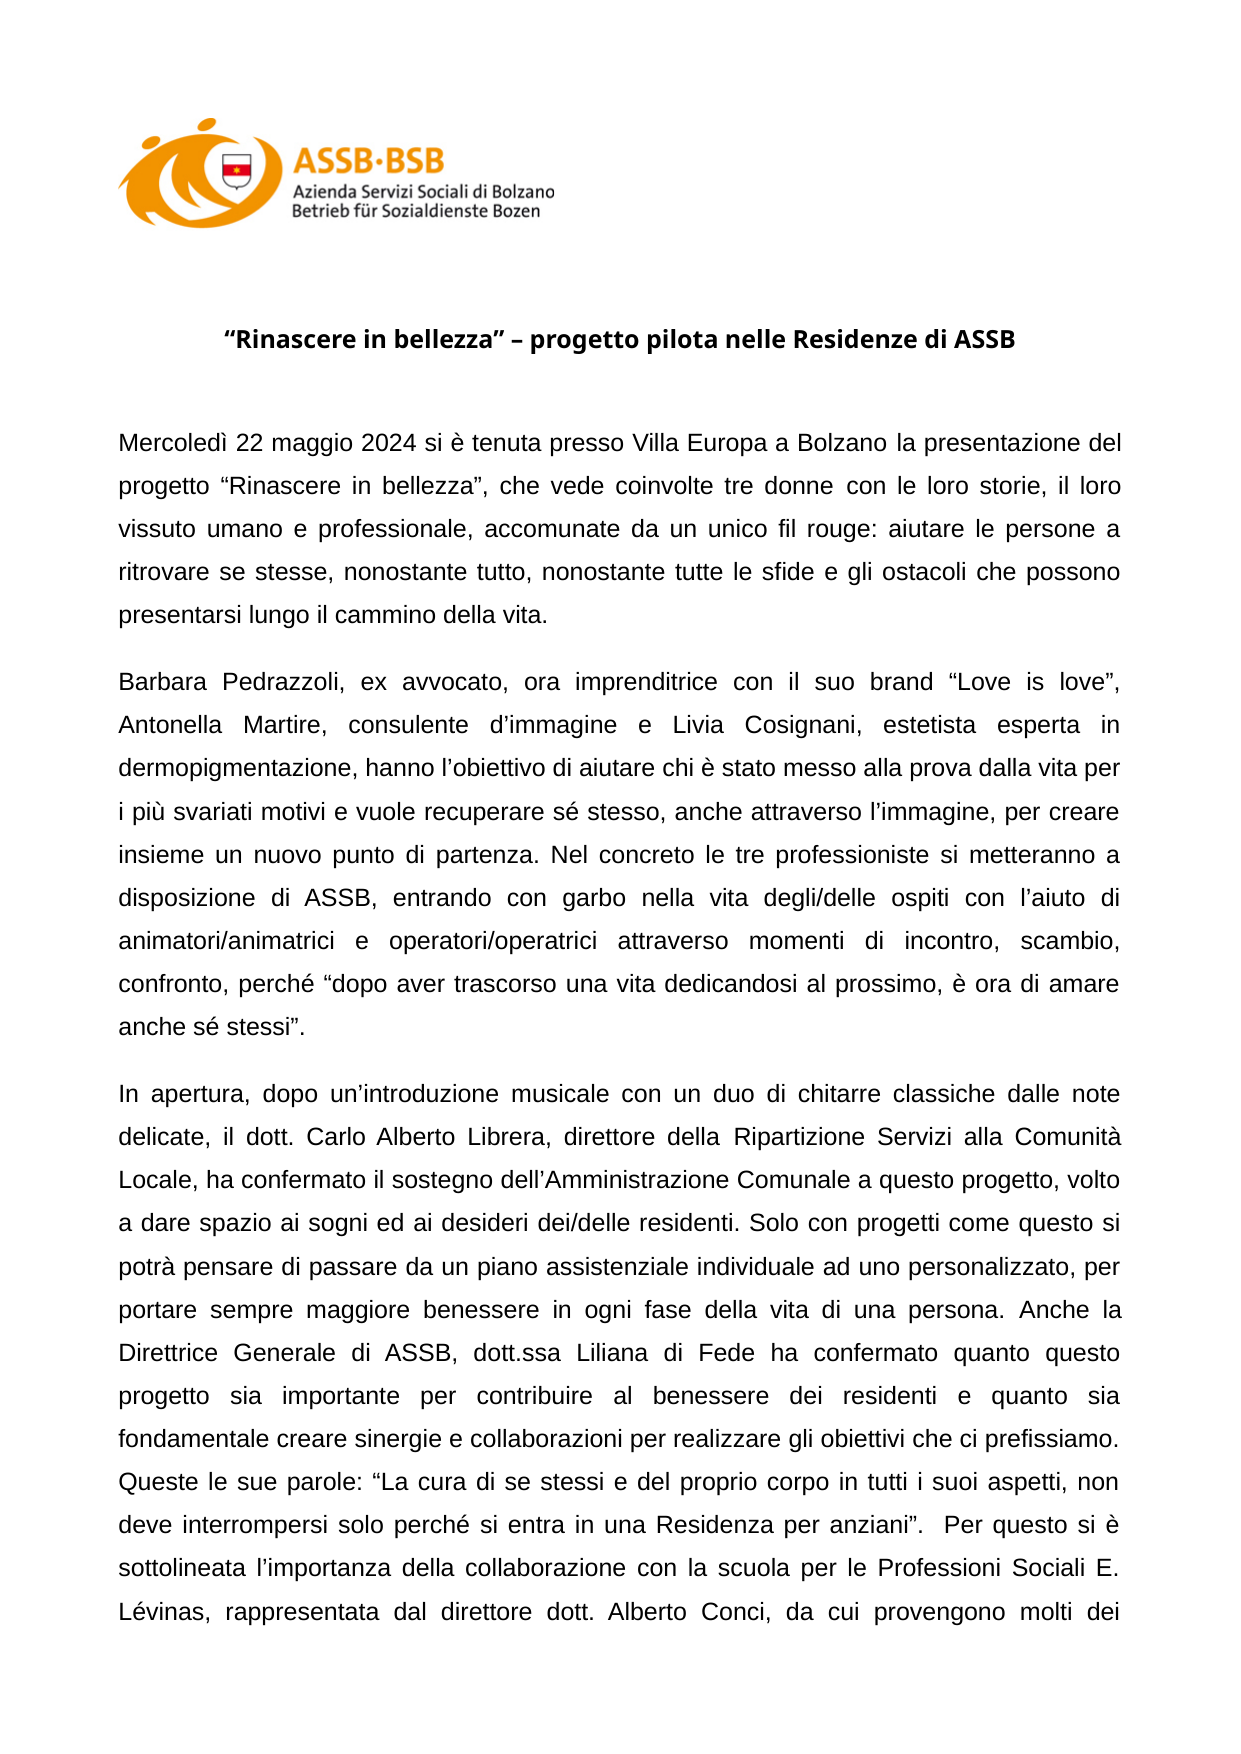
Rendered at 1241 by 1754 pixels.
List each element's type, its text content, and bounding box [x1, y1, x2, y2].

text In apertura, dopo un’introduzione musicale con un duo di chitarre classiche dalle note delicate, il dott. Carlo Alberto Librera, direttore della Ripartizione Servizi alla Comunità Locale, ha confermato il sostegno dell’Amministrazione Comunale a questo progetto, volto a dare spazio ai sogni ed ai desideri dei/delle residenti. Solo con progetti come questo si potrà pensare di passare da un piano assistenziale individuale ad uno personalizzato, per portare sempre maggiore benessere in ogni fase della vita di una persona. Anche la Direttrice Generale di ASSB, dott.ssa Liliana di Fede ha confermato quanto questo progetto sia importante per contribuire al benessere dei residenti e quanto sia fondamentale creare sinergie e collaborazioni per realizzare gli obiettivi che ci prefissiamo. Queste le sue parole: “La cura di se stessi e del proprio corpo in tutti i suoi aspetti, non deve interrompersi solo perché si entra in una Residenza per anziani”. Per questo si è sottolineata l’importanza della collaborazione con la scuola per le Professioni Sociali E. Lévinas, rappresentata dal direttore dott. Alberto Conci, da cui provengono molti dei [118, 1079, 1122, 1625]
text Barbara Pedrazzoli, ex avvocato, ora imprenditrice con il suo brand “Love is love”, Antonella Martire, consulente d’immagine e Livia Cosignani, estetista esperta in dermopigmentazione, hanno l’obiettivo di aiutare chi è stato messo alla prova dalla vita per i più svariati motivi e vuole recuperare sé stesso, anche attraverso l’immagine, per creare insieme un nuovo punto di partenza. Nel concreto le tre professioniste si metteranno a disposizione di ASSB, entrando con garbo nella vita degli/delle ospiti con l’aiuto di animatori/animatrici e operatori/operatrici attraverso momenti di incontro, scambio, confronto, perché “dopo aver trascorso una vita dedicandosi al prossimo, è ora di amare anche sé stessi”. [118, 667, 1122, 1041]
text Mercoledì 22 maggio 2024 si è tenuta presso Villa Europa a Bolzano la presentazione del progetto “Rinascere in bellezza”, che vede coinvolte tre donne con le loro storie, il loro vissuto umano e professionale, accomunate da un unico fil rouge: aiutare le persone a ritrovare se stesse, nonostante tutto, nonostante tutte le sfide e gli ostacoli che possono presentarsi lungo il cammino della vita. [118, 428, 1122, 629]
picture [118, 118, 555, 249]
subtitle “Rinascere in bellezza” – progetto pilota nelle Residenze di ASSB [118, 322, 1122, 356]
